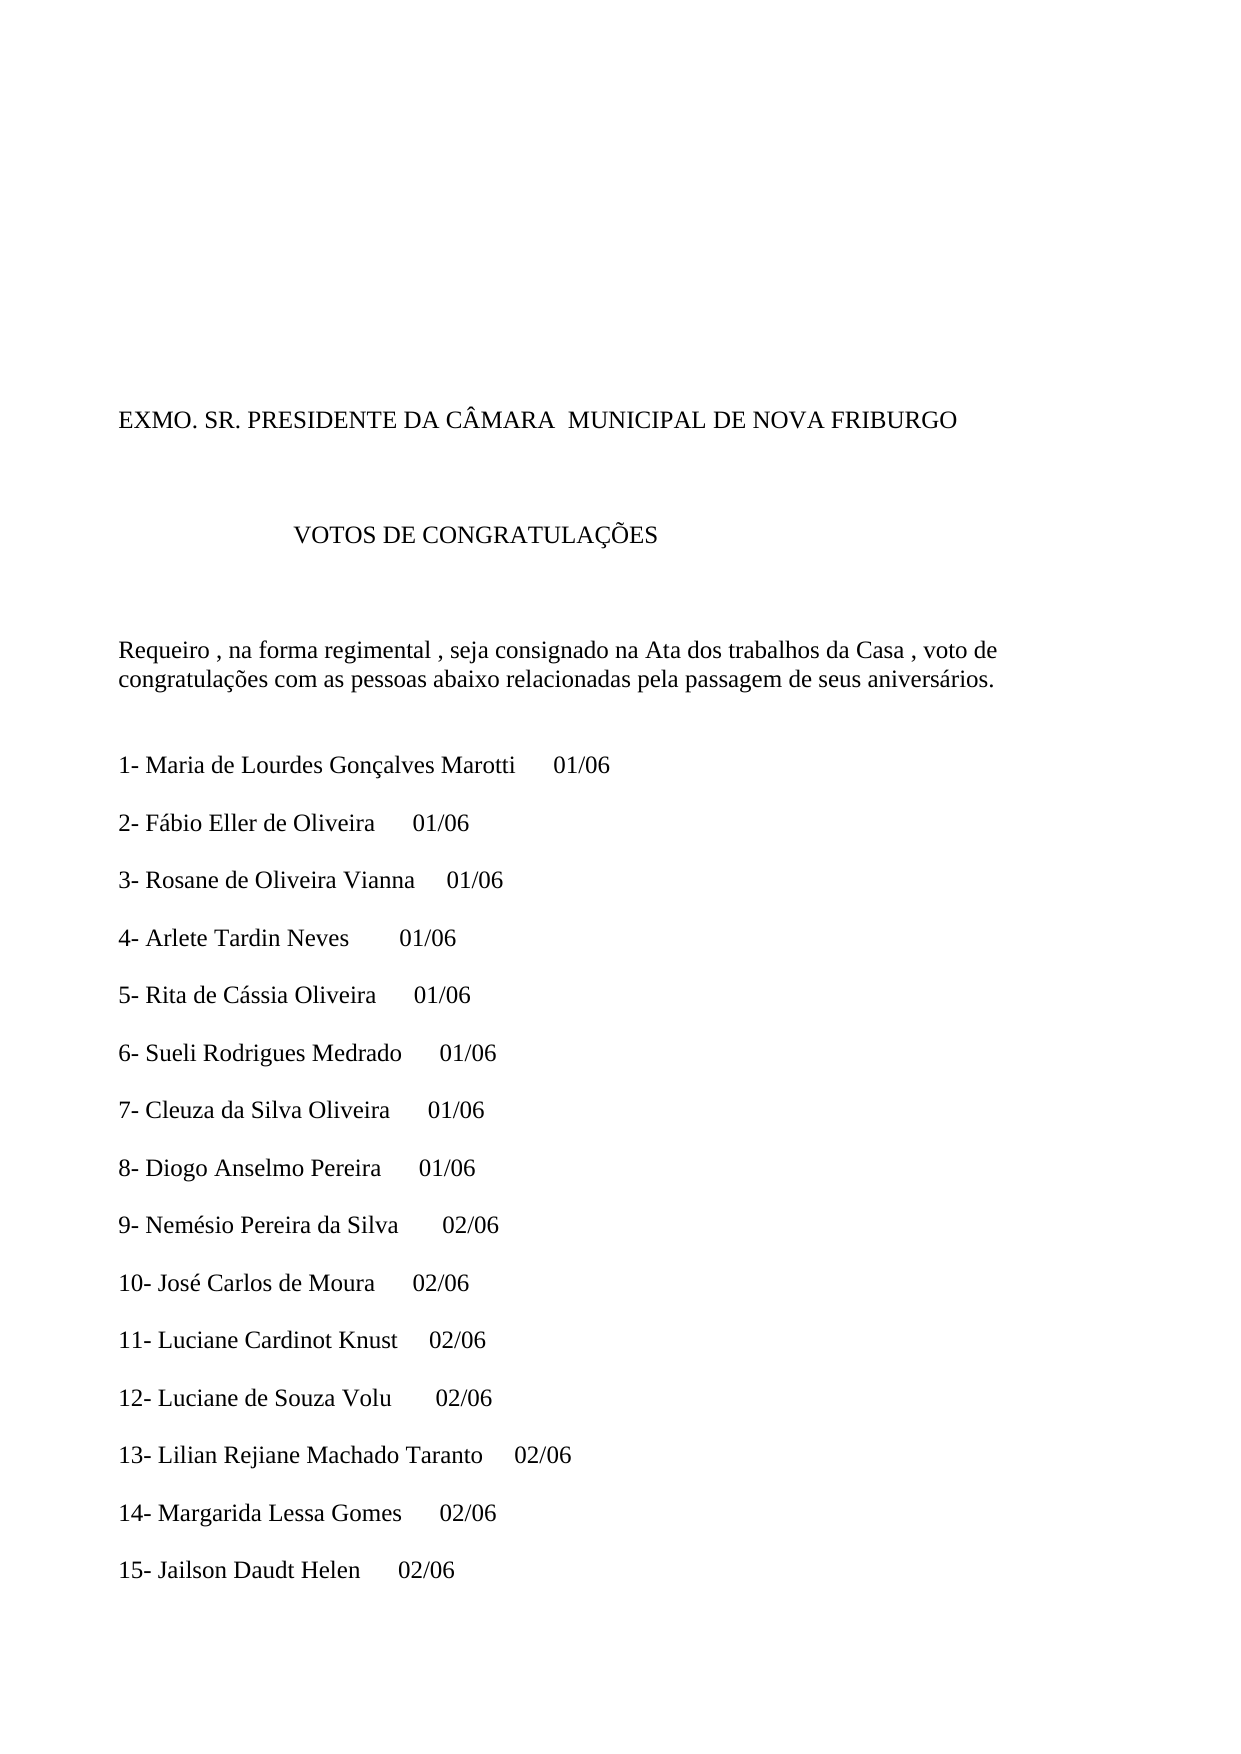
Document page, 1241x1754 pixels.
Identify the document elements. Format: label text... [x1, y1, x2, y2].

text 3- Rosane de Oliveira Vianna 01/06 [118, 866, 1122, 894]
text 6- Sueli Rodrigues Medrado 01/06 [118, 1038, 1122, 1067]
text 11- Luciane Cardinot Knust 02/06 [118, 1326, 1122, 1354]
text 9- Nemésio Pereira da Silva 02/06 [118, 1211, 1122, 1239]
text 13- Lilian Rejiane Machado Taranto 02/06 [118, 1441, 1122, 1469]
text 8- Diogo Anselmo Pereira 01/06 [118, 1153, 1122, 1182]
text 5- Rita de Cássia Oliveira 01/06 [118, 981, 1122, 1009]
text 7- Cleuza da Silva Oliveira 01/06 [118, 1096, 1122, 1124]
text 14- Margarida Lessa Gomes 02/06 [118, 1498, 1122, 1527]
text 15- Jailson Daudt Helen 02/06 [118, 1556, 1122, 1584]
text 2- Fábio Eller de Oliveira 01/06 [118, 808, 1122, 837]
text Requeiro , na forma regimental , seja consignado na Ata dos trabalhos da Casa , voto de congratulações com as pessoas abaixo relacionadas pela passagem de seus aniversários. [118, 636, 1122, 693]
text 12- Luciane de Souza Volu 02/06 [118, 1383, 1122, 1412]
text 1- Maria de Lourdes Gonçalves Marotti 01/06 [118, 751, 1122, 779]
text 4- Arlete Tardin Neves 01/06 [118, 923, 1122, 952]
text EXMO. SR. PRESIDENTE DA CÂMARA MUNICIPAL DE NOVA FRIBURGO [118, 406, 1122, 434]
text 10- José Carlos de Moura 02/06 [118, 1268, 1122, 1297]
text VOTOS DE CONGRATULAÇÕES [118, 521, 1122, 549]
